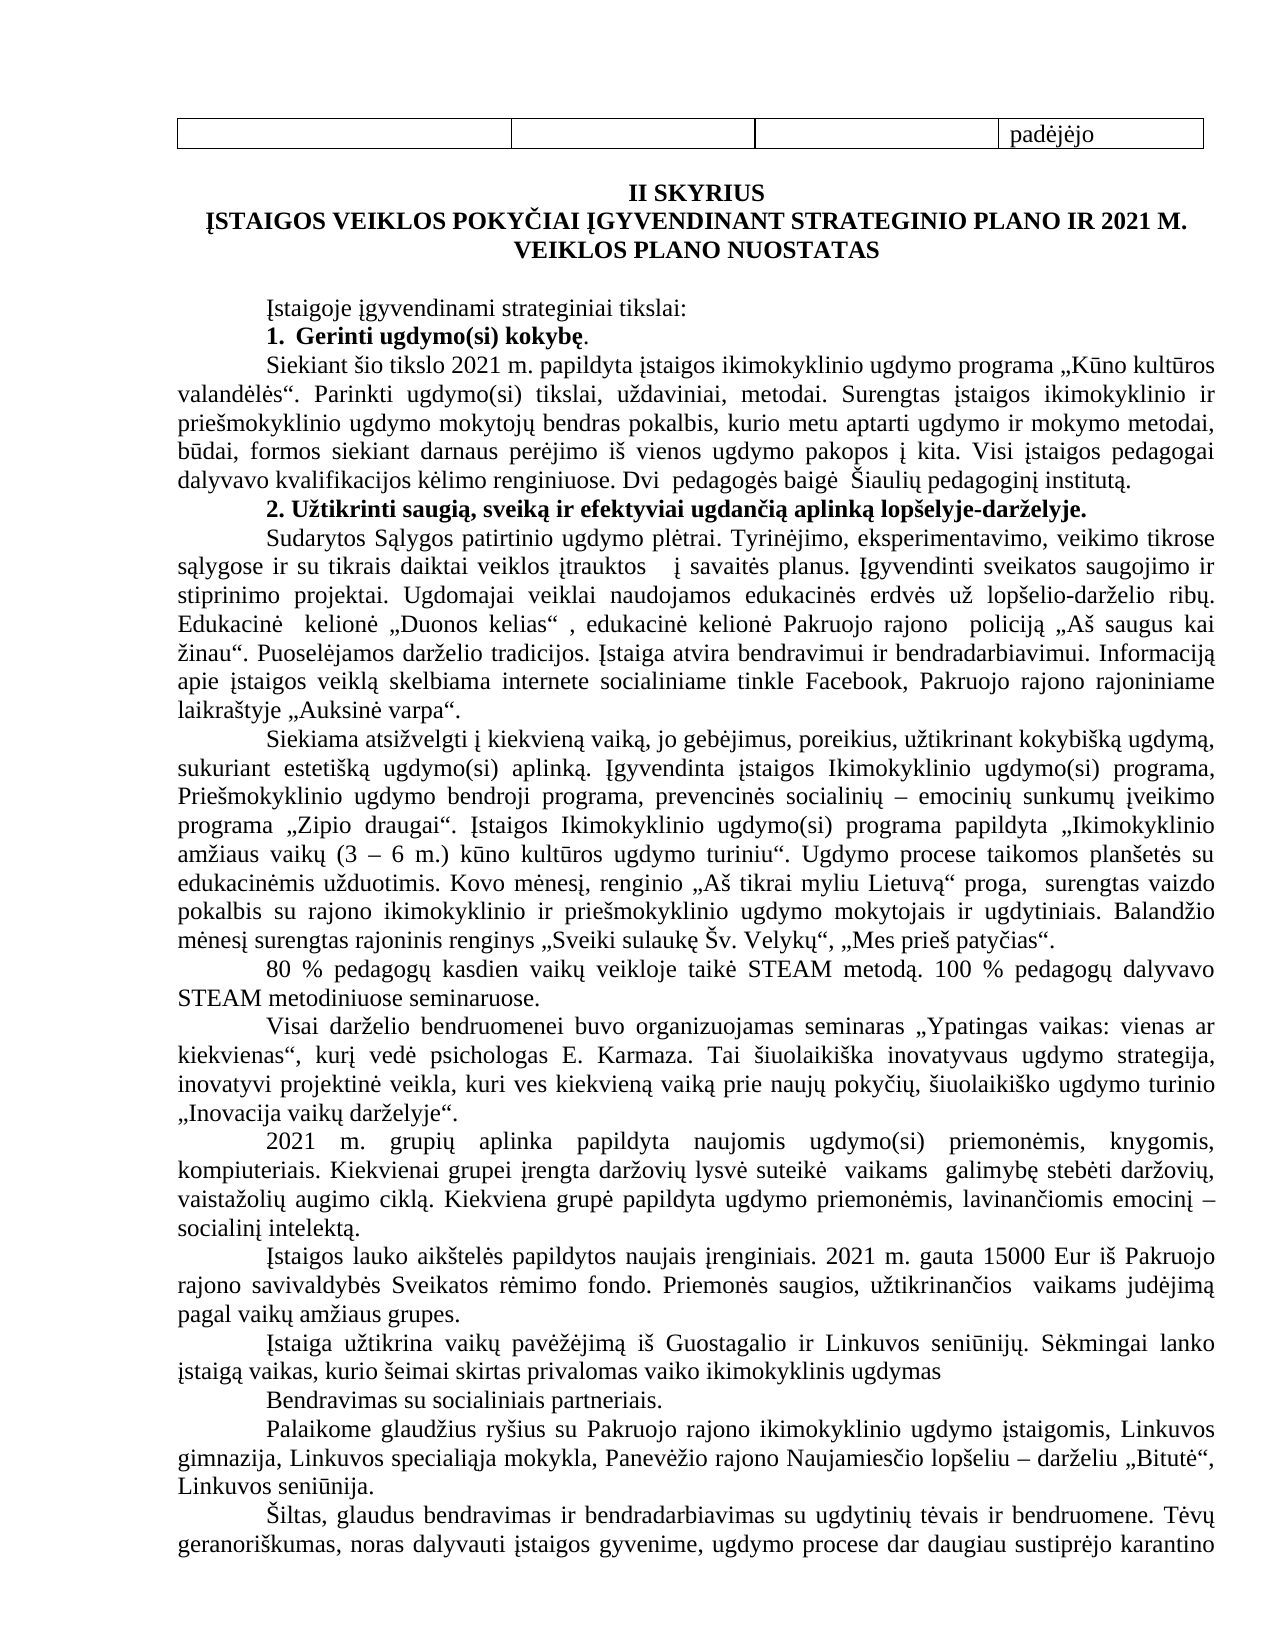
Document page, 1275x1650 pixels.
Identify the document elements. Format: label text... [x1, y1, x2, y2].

table_cell [178, 119, 511, 148]
text 80 % pedagogų kasdien vaikų veikloje taikė STEAM metodą. 100 % pedagogų dalyvavo STEAM metodiniuose seminaruose. [177, 954, 1216, 1011]
table_cell [756, 119, 998, 148]
table_cell [512, 119, 754, 148]
text 2021 m. grupių aplinka papildyta naujomis ugdymo(si) priemonėmis, knygomis, kompiuteriais. Kiekvienai grupei įrengta daržovių lysvė suteikė vaikams galimybę stebėti daržovių, vaistažolių augimo ciklą. Kiekviena grupė papildyta ugdymo priemonėmis, lavinančiomis emocinį – socialinį intelektą. [177, 1126, 1216, 1241]
text Bendravimas su socialiniais partneriais. [177, 1385, 1216, 1414]
text Įstaiga užtikrina vaikų pavėžėjimą iš Guostagalio ir Linkuvos seniūnijų. Sėkmingai lanko įstaigą vaikas, kurio šeimai skirtas privalomas vaiko ikimokyklinis ugdymas [177, 1328, 1216, 1385]
table_cell padėjėjo [999, 119, 1203, 148]
text Įstaigos lauko aikštelės papildytos naujais įrenginiais. 2021 m. gauta 15000 Eur iš Pakruojo rajono savivaldybės Sveikatos rėmimo fondo. Priemonės saugios, užtikrinančios vaikams judėjimą pagal vaikų amžiaus grupes. [177, 1241, 1216, 1328]
text ĮSTAIGOS VEIKLOS POKYČIAI ĮGYVENDINANT STRATEGINIO PLANO IR 2021 M. VEIKLOS PLANO NUOSTATAS [177, 206, 1216, 264]
text Įstaigoje įgyvendinami strateginiai tikslai: [177, 293, 1216, 321]
text 1. Gerinti ugdymo(si) kokybę. [266, 321, 1216, 350]
text Visai darželio bendruomenei buvo organizuojamas seminaras „Ypatingas vaikas: vienas ar kiekvienas“, kurį vedė psichologas E. Karmaza. Tai šiuolaikiška inovatyvaus ugdymo strategija, inovatyvi projektinė veikla, kuri ves kiekvieną vaiką prie naujų pokyčių, šiuolaikiško ugdymo turinio „Inovacija vaikų darželyje“. [177, 1011, 1216, 1126]
text Siekiama atsižvelgti į kiekvieną vaiką, jo gebėjimus, poreikius, užtikrinant kokybišką ugdymą, sukuriant estetišką ugdymo(si) aplinką. Įgyvendinta įstaigos Ikimokyklinio ugdymo(si) programa, Priešmokyklinio ugdymo bendroji programa, prevencinės socialinių – emocinių sunkumų įveikimo programa „Zipio draugai“. Įstaigos Ikimokyklinio ugdymo(si) programa papildyta „Ikimokyklinio amžiaus vaikų (3 – 6 m.) kūno kultūros ugdymo turiniu“. Ugdymo procese taikomos planšetės su edukacinėmis užduotimis. Kovo mėnesį, renginio „Aš tikrai myliu Lietuvą“ proga, surengtas vaizdo pokalbis su rajono ikimokyklinio ir priešmokyklinio ugdymo mokytojais ir ugdytiniais. Balandžio mėnesį surengtas rajoninis renginys „Sveiki sulaukę Šv. Velykų“, „Mes prieš patyčias“. [177, 724, 1216, 954]
text II SKYRIUS [177, 178, 1216, 206]
text Sudarytos Sąlygos patirtinio ugdymo plėtrai. Tyrinėjimo, eksperimentavimo, veikimo tikrose sąlygose ir su tikrais daiktai veiklos įtrauktos į savaitės planus. Įgyvendinti sveikatos saugojimo ir stiprinimo projektai. Ugdomajai veiklai naudojamos edukacinės erdvės už lopšelio-darželio ribų. Edukacinė kelionė „Duonos kelias“ , edukacinė kelionė Pakruojo rajono policiją „Aš saugus kai žinau“. Puoselėjamos darželio tradicijos. Įstaiga atvira bendravimui ir bendradarbiavimui. Informaciją apie įstaigos veiklą skelbiama internete socialiniame tinkle Facebook, Pakruojo rajono rajoniniame laikraštyje „Auksinė varpa“. [177, 523, 1216, 724]
text 2. Užtikrinti saugią, sveiką ir efektyviai ugdančią aplinką lopšelyje-darželyje. [177, 494, 1216, 523]
text Siekiant šio tikslo 2021 m. papildyta įstaigos ikimokyklinio ugdymo programa „Kūno kultūros valandėlės“. Parinkti ugdymo(si) tikslai, uždaviniai, metodai. Surengtas įstaigos ikimokyklinio ir priešmokyklinio ugdymo mokytojų bendras pokalbis, kurio metu aptarti ugdymo ir mokymo metodai, būdai, formos siekiant darnaus perėjimo iš vienos ugdymo pakopos į kita. Visi įstaigos pedagogai dalyvavo kvalifikacijos kėlimo renginiuose. Dvi pedagogės baigė Šiaulių pedagoginį institutą. [177, 350, 1216, 494]
text Šiltas, glaudus bendravimas ir bendradarbiavimas su ugdytinių tėvais ir bendruomene. Tėvų geranoriškumas, noras dalyvauti įstaigos gyvenime, ugdymo procese dar daugiau sustiprėjo karantino [177, 1500, 1216, 1558]
text Palaikome glaudžius ryšius su Pakruojo rajono ikimokyklinio ugdymo įstaigomis, Linkuvos gimnazija, Linkuvos specialiąja mokykla, Panevėžio rajono Naujamiesčio lopšeliu – darželiu „Bitutė“, Linkuvos seniūnija. [177, 1414, 1216, 1500]
